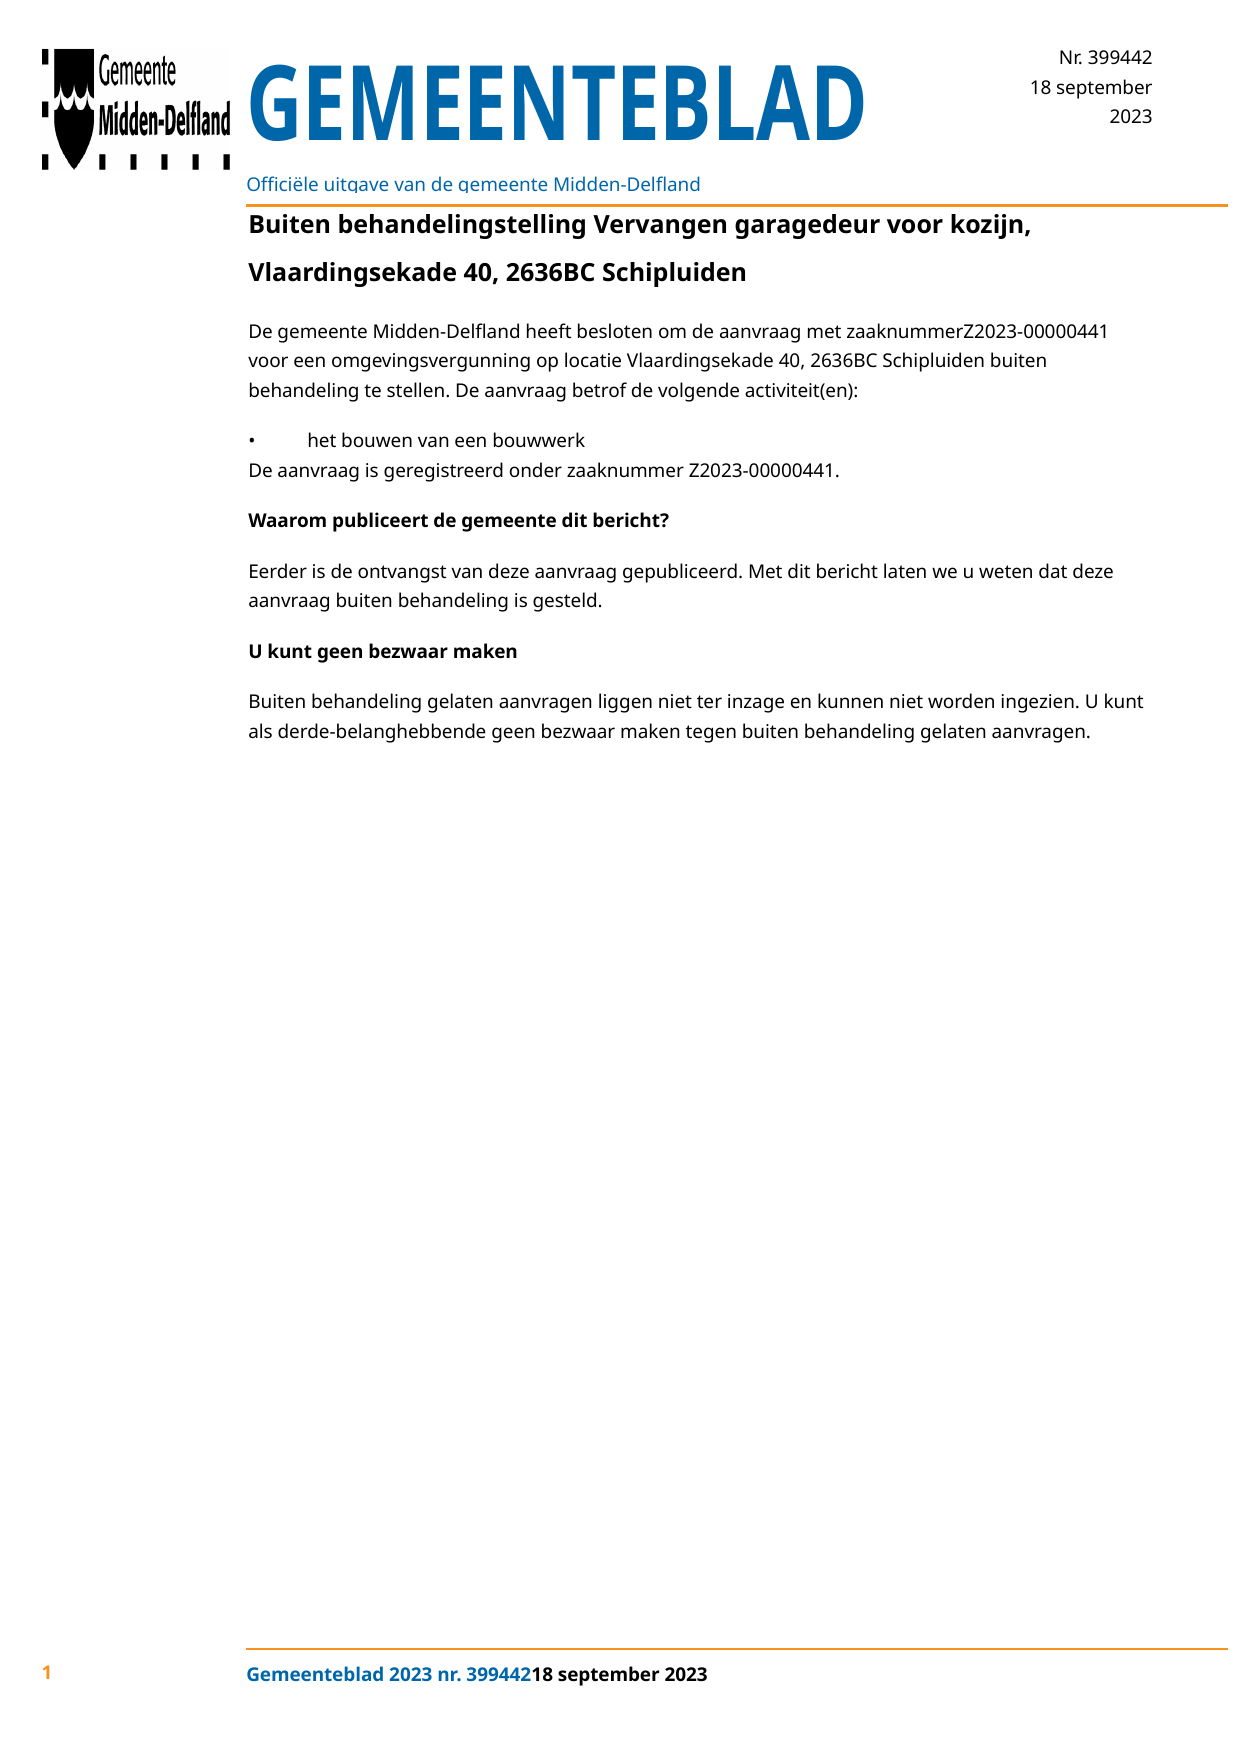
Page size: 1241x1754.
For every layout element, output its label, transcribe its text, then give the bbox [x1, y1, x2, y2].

text De aanvraag is geregistreerd onder zaaknummer Z2023-00000441. [248, 457, 1152, 483]
text Eerder is de ontvangst van deze aanvraag gepubliceerd. Met dit bericht laten we u weten dat deze aanvraag buiten behandeling is gesteld. [248, 558, 1152, 613]
text U kunt geen bezwaar maken [248, 638, 1152, 664]
text De gemeente Midden-Delfland heeft besloten om de aanvraag met zaaknummerZ2023-00000441 voor een omgevingsvergunning op locatie Vlaardingsekade 40, 2636BC Schipluiden buiten behandeling te stellen. De aanvraag betrof de volgende activiteit(en): [248, 318, 1152, 403]
text Buiten behandeling gelaten aanvragen liggen niet ter inzage en kunnen niet worden ingezien. U kunt als derde-belanghebbende geen bezwaar maken tegen buiten behandeling gelaten aanvragen. [248, 688, 1152, 744]
text Buiten behandelingstelling Vervangen garagedeur voor kozijn, Vlaardingsekade 40, 2636BC Schipluiden [248, 207, 1152, 288]
list het bouwen van een bouwwerk [248, 427, 1152, 453]
text Waarom publiceert de gemeente dit bericht? [248, 507, 1152, 533]
picture [41, 47, 231, 172]
